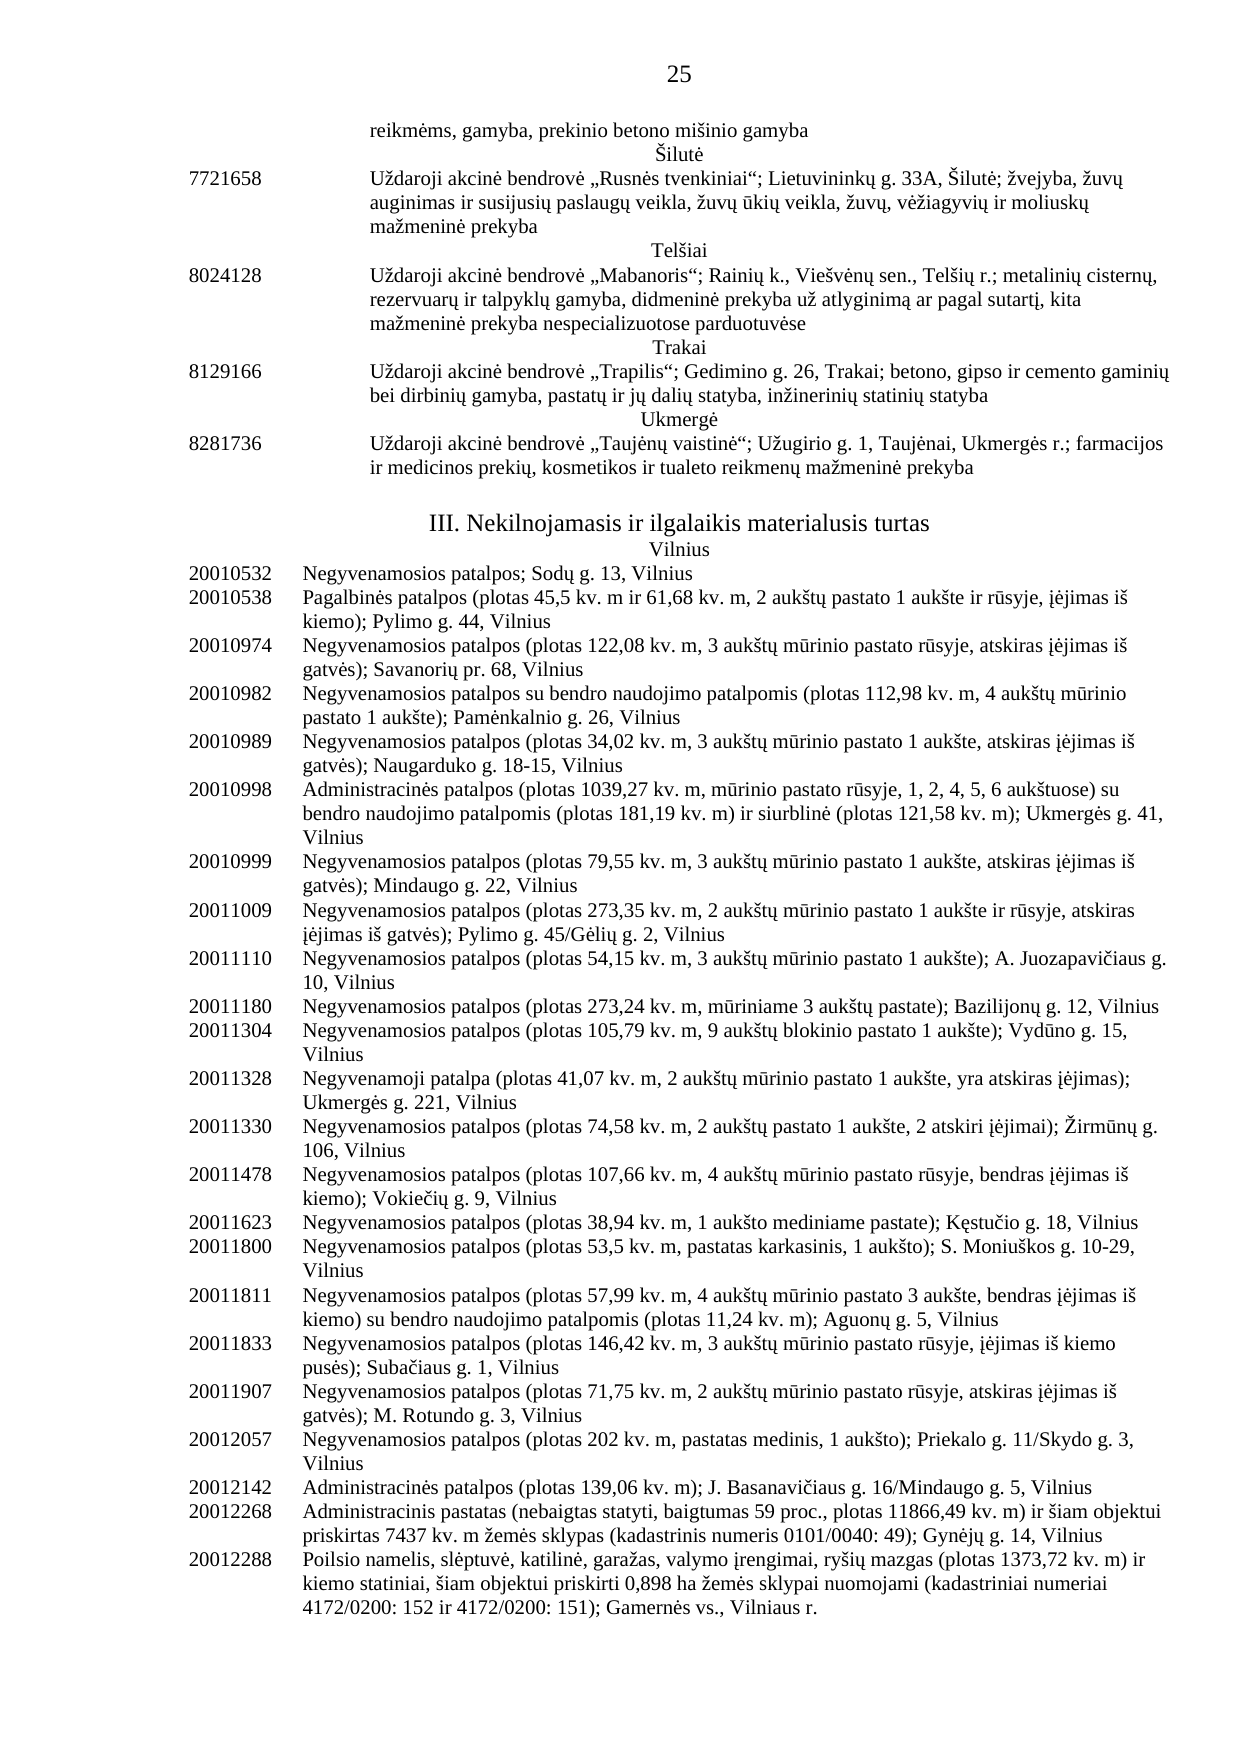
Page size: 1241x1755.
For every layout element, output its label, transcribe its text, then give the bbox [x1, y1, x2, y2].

table_cell Negyvenamosios patalpos (plotas 57,99 kv. m, 4 aukštų mūrinio pastato 3 aukšte, bendras įėjimas iš kiemo) su bendro naudojimo patalpomis (plotas 11,24 kv. m); Aguonų g. 5, Vilnius [291, 1283, 1181, 1331]
table_cell 20011478 [177, 1162, 291, 1210]
table_cell Negyvenamosios patalpos (plotas 122,08 kv. m, 3 aukštų mūrinio pastato rūsyje, atskiras įėjimas iš gatvės); Savanorių pr. 68, Vilnius [291, 633, 1181, 681]
table_cell 20011800 [177, 1234, 291, 1282]
table_cell Uždaroji akcinė bendrovė „Trapilis“; Gedimino g. 26, Trakai; betono, gipso ir cemento gaminių bei dirbinių gamyba, pastatų ir jų dalių statyba, inžinerinių statinių statyba [358, 359, 1181, 407]
table_cell 20011907 [177, 1379, 291, 1427]
table_cell 20011180 [177, 994, 291, 1018]
table_cell Poilsio namelis, slėptuvė, katilinė, garažas, valymo įrengimai, ryšių mazgas (plotas 1373,72 kv. m) ir kiemo statiniai, šiam objektui priskirti 0,898 ha žemės sklypai nuomojami (kadastriniai numeriai 4172/0200: 152 ir 4172/0200: 151); Gamernės vs., Vilniaus r. [291, 1547, 1181, 1619]
table_cell Negyvenamosios patalpos (plotas 74,58 kv. m, 2 aukštų pastato 1 aukšte, 2 atskiri įėjimai); Žirmūnų g. 106, Vilnius [291, 1114, 1181, 1162]
table_cell Pagalbinės patalpos (plotas 45,5 kv. m ir 61,68 kv. m, 2 aukštų pastato 1 aukšte ir rūsyje, įėjimas iš kiemo); Pylimo g. 44, Vilnius [291, 585, 1181, 633]
table_cell Negyvenamosios patalpos (plotas 38,94 kv. m, 1 aukšto mediniame pastate); Kęstučio g. 18, Vilnius [291, 1210, 1181, 1234]
table_cell 20010974 [177, 633, 291, 681]
table_cell 20012057 [177, 1427, 291, 1475]
table_cell 20010538 [177, 585, 291, 633]
table_cell 20011833 [177, 1331, 291, 1379]
table_cell Administracinis pastatas (nebaigtas statyti, baigtumas 59 proc., plotas 11866,49 kv. m) ir šiam objektui priskirtas 7437 kv. m žemės sklypas (kadastrinis numeris 0101/0040: 49); Gynėjų g. 14, Vilnius [291, 1499, 1181, 1547]
table_cell Trakai [177, 335, 1181, 359]
table_cell Negyvenamoji patalpa (plotas 41,07 kv. m, 2 aukštų mūrinio pastato 1 aukšte, yra atskiras įėjimas); Ukmergės g. 221, Vilnius [291, 1066, 1181, 1114]
table_cell Negyvenamosios patalpos (plotas 34,02 kv. m, 3 aukštų mūrinio pastato 1 aukšte, atskiras įėjimas iš gatvės); Naugarduko g. 18-15, Vilnius [291, 729, 1181, 777]
table_cell Negyvenamosios patalpos (plotas 273,35 kv. m, 2 aukštų mūrinio pastato 1 aukšte ir rūsyje, atskiras įėjimas iš gatvės); Pylimo g. 45/Gėlių g. 2, Vilnius [291, 898, 1181, 946]
table_cell 20011009 [177, 898, 291, 946]
table_cell Administracinės patalpos (plotas 1039,27 kv. m, mūrinio pastato rūsyje, 1, 2, 4, 5, 6 aukštuose) su bendro naudojimo patalpomis (plotas 181,19 kv. m) ir siurblinė (plotas 121,58 kv. m); Ukmergės g. 41, Vilnius [291, 777, 1181, 849]
table_cell Negyvenamosios patalpos (plotas 71,75 kv. m, 2 aukštų mūrinio pastato rūsyje, atskiras įėjimas iš gatvės); M. Rotundo g. 3, Vilnius [291, 1379, 1181, 1427]
table_cell 20010532 [177, 561, 291, 585]
table_cell 7721658 [177, 166, 358, 238]
table_cell Negyvenamosios patalpos; Sodų g. 13, Vilnius [291, 561, 1181, 585]
table_cell 20011811 [177, 1283, 291, 1331]
table_cell reikmėms, gamyba, prekinio betono mišinio gamyba [358, 118, 1181, 142]
table_cell 20011328 [177, 1066, 291, 1114]
table_cell 8024128 [177, 263, 358, 335]
table_cell 20011623 [177, 1210, 291, 1234]
table_cell Negyvenamosios patalpos su bendro naudojimo patalpomis (plotas 112,98 kv. m, 4 aukštų mūrinio pastato 1 aukšte); Pamėnkalnio g. 26, Vilnius [291, 681, 1181, 729]
table_cell 20012142 [177, 1475, 291, 1499]
table_cell Šilutė [177, 142, 1181, 166]
table_cell Ukmergė [177, 407, 1181, 431]
table_header Vilnius [177, 537, 1181, 561]
table_cell 20010999 [177, 849, 291, 897]
table_cell 20010998 [177, 777, 291, 849]
table_cell Administracinės patalpos (plotas 139,06 kv. m); J. Basanavičiaus g. 16/Mindaugo g. 5, Vilnius [291, 1475, 1181, 1499]
table_cell Negyvenamosios patalpos (plotas 79,55 kv. m, 3 aukštų mūrinio pastato 1 aukšte, atskiras įėjimas iš gatvės); Mindaugo g. 22, Vilnius [291, 849, 1181, 897]
table_cell Telšiai [177, 239, 1181, 262]
table_cell [177, 118, 358, 142]
table_cell 20011304 [177, 1018, 291, 1066]
table_cell 8281736 [177, 431, 358, 479]
table_cell Negyvenamosios patalpos (plotas 54,15 kv. m, 3 aukštų mūrinio pastato 1 aukšte); A. Juozapavičiaus g. 10, Vilnius [291, 946, 1181, 994]
table_cell Uždaroji akcinė bendrovė „Mabanoris“; Rainių k., Viešvėnų sen., Telšių r.; metalinių cisternų, rezervuarų ir talpyklų gamyba, didmeninė prekyba už atlyginimą ar pagal sutartį, kita mažmeninė prekyba nespecializuotose parduotuvėse [358, 263, 1181, 335]
table_cell 20011110 [177, 946, 291, 994]
text III. Nekilnojamasis ir ilgalaikis materialusis turtas [177, 508, 1181, 537]
table_cell Negyvenamosios patalpos (plotas 105,79 kv. m, 9 aukštų blokinio pastato 1 aukšte); Vydūno g. 15, Vilnius [291, 1018, 1181, 1066]
table_cell 20012268 [177, 1499, 291, 1547]
table_cell Negyvenamosios patalpos (plotas 202 kv. m, pastatas medinis, 1 aukšto); Priekalo g. 11/Skydo g. 3, Vilnius [291, 1427, 1181, 1475]
table_cell Negyvenamosios patalpos (plotas 273,24 kv. m, mūriniame 3 aukštų pastate); Bazilijonų g. 12, Vilnius [291, 994, 1181, 1018]
table_cell 20010989 [177, 729, 291, 777]
table_cell Uždaroji akcinė bendrovė „Rusnės tvenkiniai“; Lietuvininkų g. 33A, Šilutė; žvejyba, žuvų auginimas ir susijusių paslaugų veikla, žuvų ūkių veikla, žuvų, vėžiagyvių ir moliuskų mažmeninė prekyba [358, 166, 1181, 238]
table_cell 8129166 [177, 359, 358, 407]
table_cell Negyvenamosios patalpos (plotas 146,42 kv. m, 3 aukštų mūrinio pastato rūsyje, įėjimas iš kiemo pusės); Subačiaus g. 1, Vilnius [291, 1331, 1181, 1379]
table_cell 20011330 [177, 1114, 291, 1162]
table_cell Uždaroji akcinė bendrovė „Taujėnų vaistinė“; Užugirio g. 1, Taujėnai, Ukmergės r.; farmacijos ir medicinos prekių, kosmetikos ir tualeto reikmenų mažmeninė prekyba [358, 431, 1181, 479]
table_cell Negyvenamosios patalpos (plotas 107,66 kv. m, 4 aukštų mūrinio pastato rūsyje, bendras įėjimas iš kiemo); Vokiečių g. 9, Vilnius [291, 1162, 1181, 1210]
table_cell Negyvenamosios patalpos (plotas 53,5 kv. m, pastatas karkasinis, 1 aukšto); S. Moniuškos g. 10-29, Vilnius [291, 1234, 1181, 1282]
table_cell 20012288 [177, 1547, 291, 1619]
table_cell 20010982 [177, 681, 291, 729]
